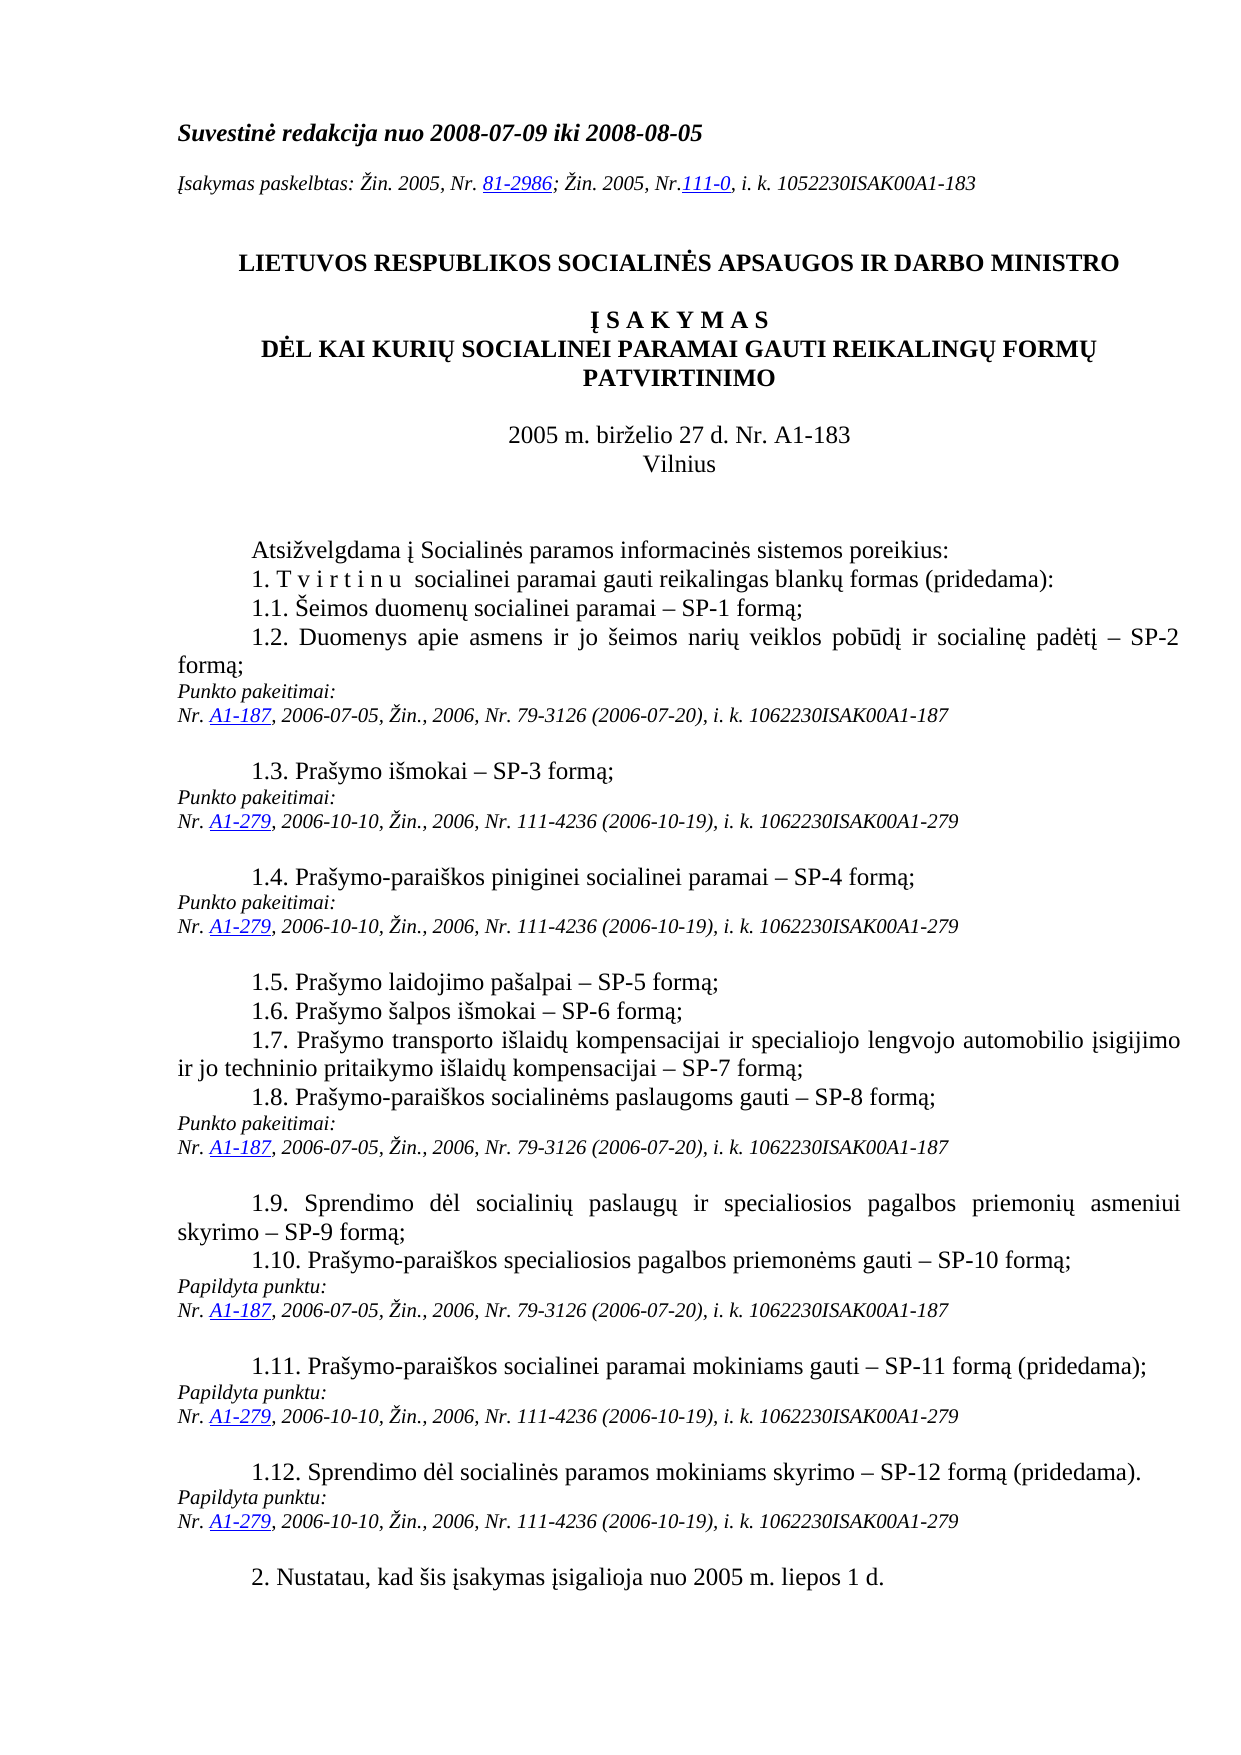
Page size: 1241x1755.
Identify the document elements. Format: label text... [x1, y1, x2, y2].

text DĖL KAI KURIŲ SOCIALINEI PARAMAI GAUTI REIKALINGŲ FORMŲ PATVIRTINIMO [177, 334, 1181, 392]
text Punkto pakeitimai: [177, 1111, 1181, 1135]
text Vilnius [177, 449, 1181, 478]
text Punkto pakeitimai: [177, 890, 1181, 914]
text 1.11. Prašymo-paraiškos socialinei paramai mokiniams gauti – SP-11 formą (pridedama); [177, 1351, 1181, 1380]
text 2005 m. birželio 27 d. Nr. A1-183 [177, 420, 1181, 449]
text Punkto pakeitimai: [177, 785, 1181, 809]
text Punkto pakeitimai: [177, 679, 1181, 703]
text Nr. A1-279, 2006-10-10, Žin., 2006, Nr. 111-4236 (2006-10-19), i. k. 1062230ISAK00A1-279 [177, 914, 1181, 938]
text Suvestinė redakcija nuo 2008-07-09 iki 2008-08-05 [177, 118, 1181, 147]
text 2. Nustatau, kad šis įsakymas įsigalioja nuo 2005 m. liepos 1 d. [177, 1562, 1181, 1591]
text Įsakymas paskelbtas: Žin. 2005, Nr. 81-2986; Žin. 2005, Nr.111-0, i. k. 1052230ISAK00A1-183 [177, 171, 1181, 195]
text 1.3. Prašymo išmokai – SP-3 formą; [177, 756, 1181, 785]
text Nr. A1-187, 2006-07-05, Žin., 2006, Nr. 79-3126 (2006-07-20), i. k. 1062230ISAK00A1-187 [177, 703, 1181, 727]
text Į S A K Y M A S [177, 305, 1181, 334]
text Nr. A1-279, 2006-10-10, Žin., 2006, Nr. 111-4236 (2006-10-19), i. k. 1062230ISAK00A1-279 [177, 1404, 1181, 1428]
text Nr. A1-279, 2006-10-10, Žin., 2006, Nr. 111-4236 (2006-10-19), i. k. 1062230ISAK00A1-279 [177, 1509, 1181, 1533]
text 1.2. Duomenys apie asmens ir jo šeimos narių veiklos pobūdį ir socialinę padėtį – SP-2 formą; [177, 622, 1181, 679]
text Papildyta punktu: [177, 1485, 1181, 1509]
text 1.6. Prašymo šalpos išmokai – SP-6 formą; [177, 996, 1181, 1025]
text 1.7. Prašymo transporto išlaidų kompensacijai ir specialiojo lengvojo automobilio įsigijimo ir jo techninio pritaikymo išlaidų kompensacijai – SP-7 formą; [177, 1025, 1181, 1082]
text 1. Tvirtinu socialinei paramai gauti reikalingas blankų formas (pridedama): [177, 564, 1181, 593]
text 1.10. Prašymo-paraiškos specialiosios pagalbos priemonėms gauti – SP-10 formą; [177, 1245, 1181, 1274]
text 1.4. Prašymo-paraiškos piniginei socialinei paramai – SP-4 formą; [177, 862, 1181, 890]
text Nr. A1-187, 2006-07-05, Žin., 2006, Nr. 79-3126 (2006-07-20), i. k. 1062230ISAK00A1-187 [177, 1298, 1181, 1322]
text 1.9. Sprendimo dėl socialinių paslaugų ir specialiosios pagalbos priemonių asmeniui skyrimo – SP-9 formą; [177, 1188, 1181, 1245]
text Papildyta punktu: [177, 1380, 1181, 1404]
text 1.8. Prašymo-paraiškos socialinėms paslaugoms gauti – SP-8 formą; [177, 1082, 1181, 1111]
text LIETUVOS RESPUBLIKOS SOCIALINĖS APSAUGOS IR DARBO MINISTRO [177, 248, 1181, 277]
text Atsižvelgdama į Socialinės paramos informacinės sistemos poreikius: [177, 535, 1181, 564]
text 1.1. Šeimos duomenų socialinei paramai – SP-1 formą; [177, 593, 1181, 622]
text 1.5. Prašymo laidojimo pašalpai – SP-5 formą; [177, 967, 1181, 996]
text Papildyta punktu: [177, 1274, 1181, 1298]
text Nr. A1-187, 2006-07-05, Žin., 2006, Nr. 79-3126 (2006-07-20), i. k. 1062230ISAK00A1-187 [177, 1135, 1181, 1159]
text Nr. A1-279, 2006-10-10, Žin., 2006, Nr. 111-4236 (2006-10-19), i. k. 1062230ISAK00A1-279 [177, 809, 1181, 833]
text 1.12. Sprendimo dėl socialinės paramos mokiniams skyrimo – SP-12 formą (pridedama). [177, 1457, 1181, 1485]
